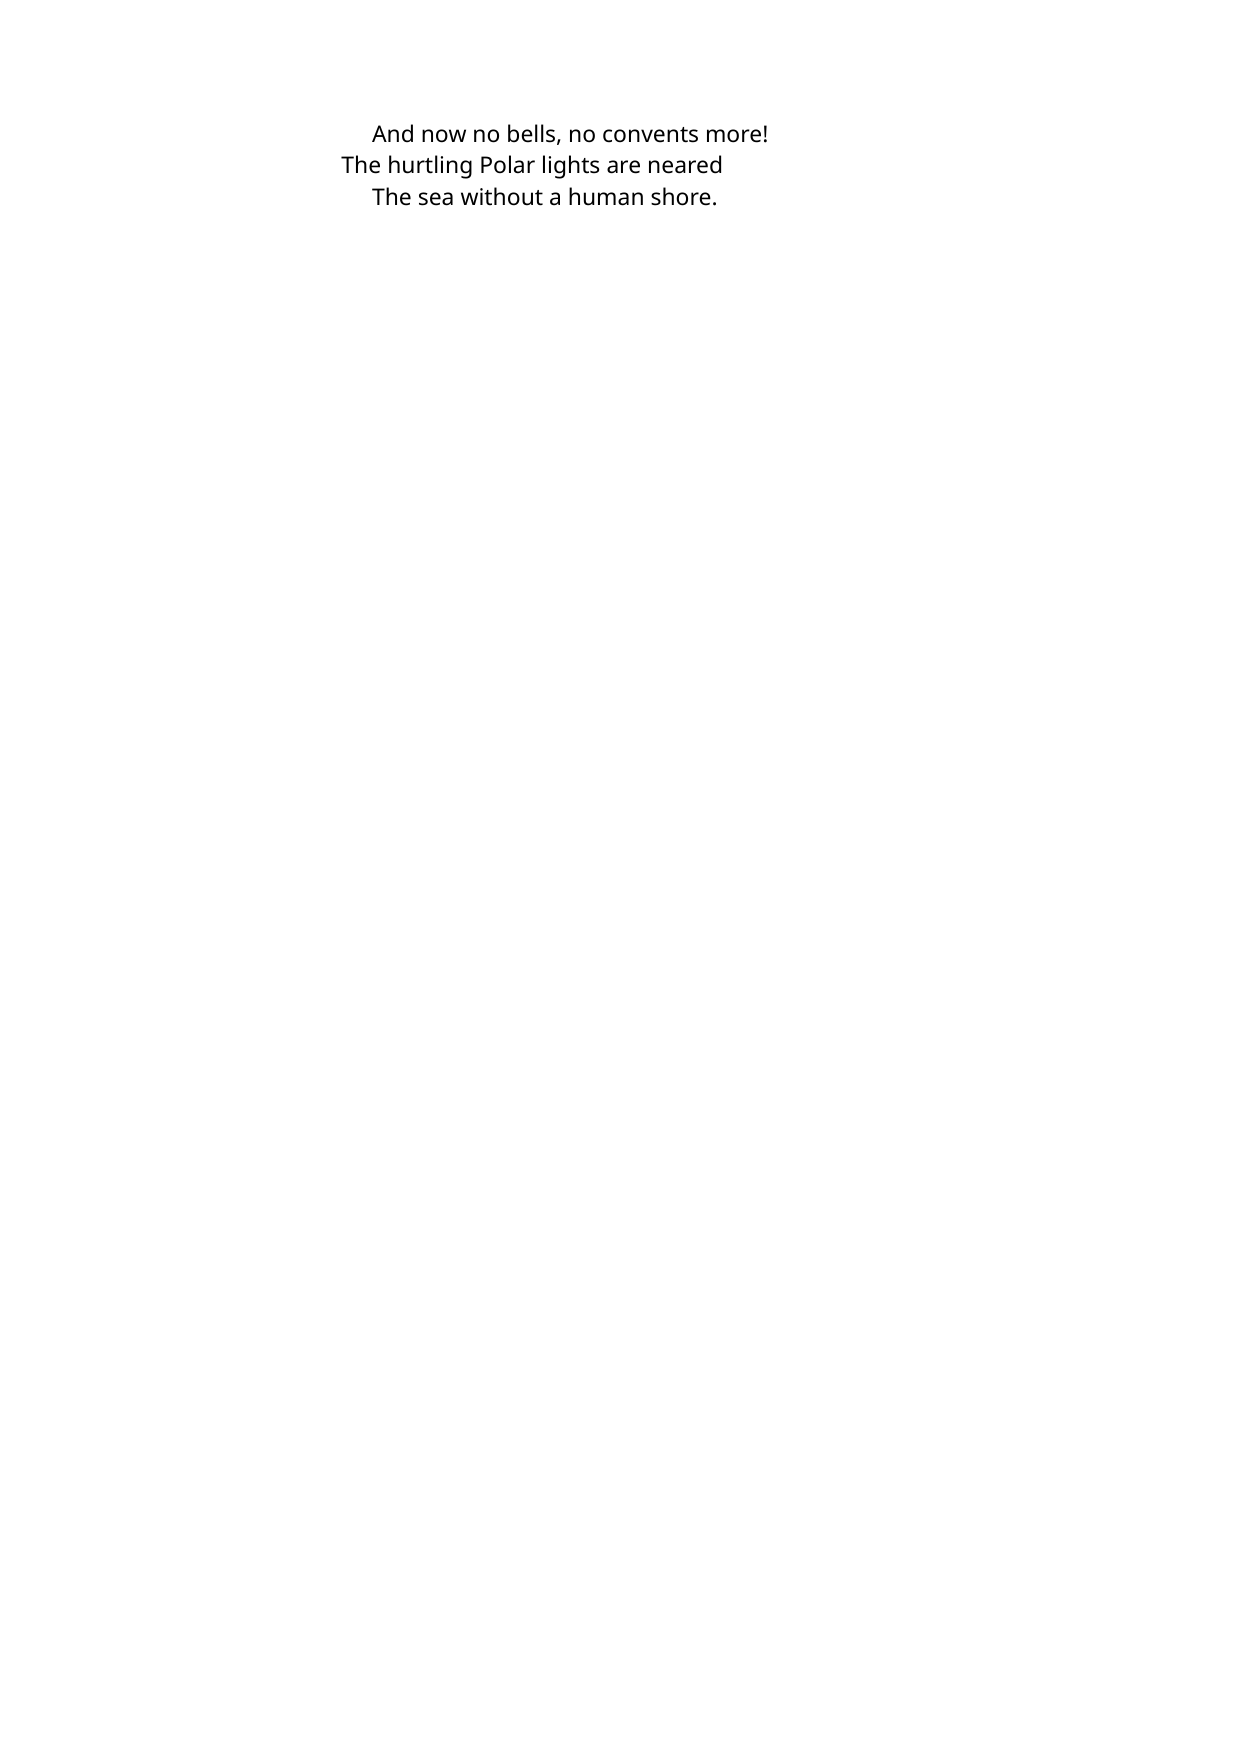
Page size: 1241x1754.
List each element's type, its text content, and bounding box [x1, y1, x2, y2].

text The sea without a human shore. [326, 181, 1004, 212]
text And now no bells, no convents more! [326, 118, 1004, 149]
text The hurtling Polar lights are neared [295, 149, 1004, 181]
